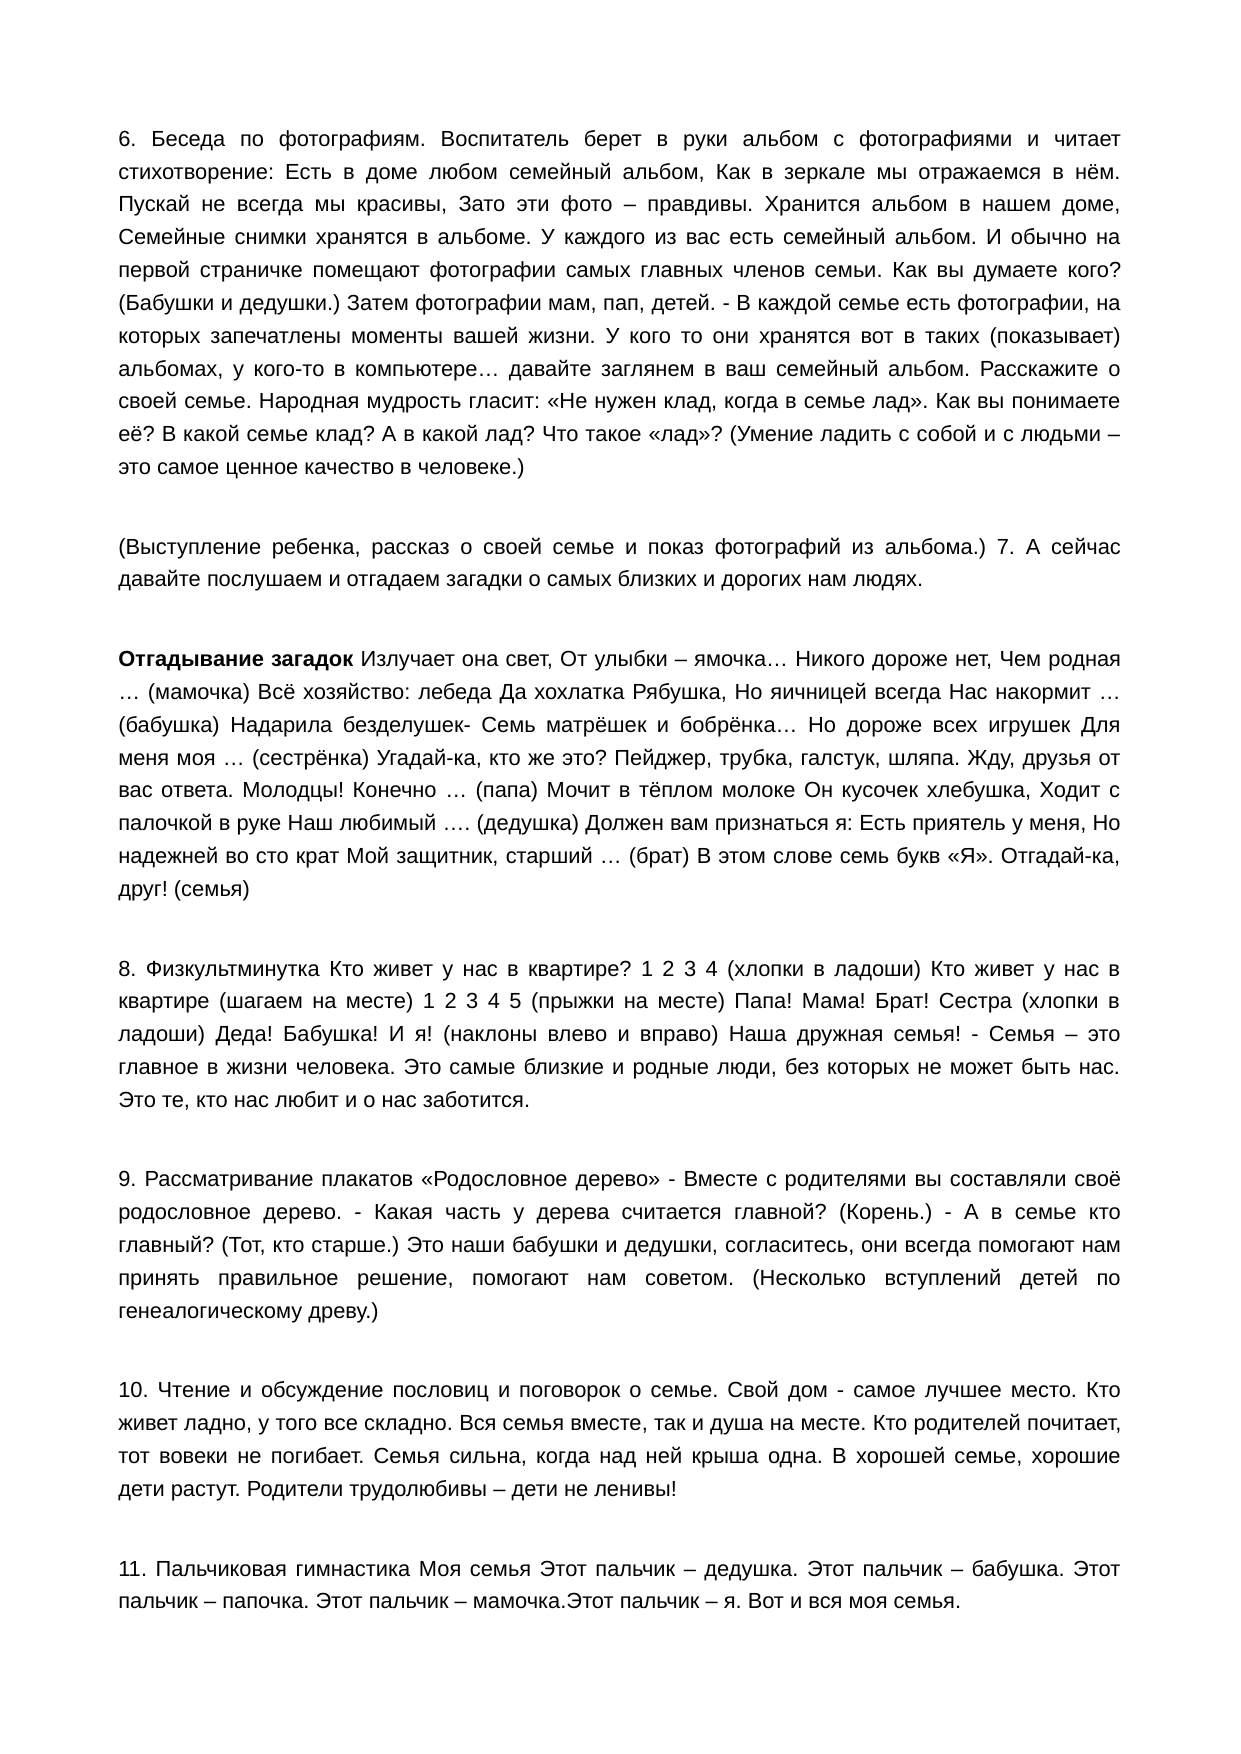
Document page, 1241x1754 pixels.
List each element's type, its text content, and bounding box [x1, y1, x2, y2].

text 8. Физкультминутка Кто живет у нас в квартире? 1 2 3 4 (хлопки в ладоши) Кто живет у нас в квартире (шагаем на месте) 1 2 3 4 5 (прыжки на месте) Папа! Мама! Брат! Сестра (хлопки в ладоши) Деда! Бабушка! И я! (наклоны влево и вправо) Наша дружная семья! - Семья – это главное в жизни человека. Это самые близкие и родные люди, без которых не может быть нас. Это те, кто нас любит и о нас заботится. [118, 948, 1122, 1112]
text 6. Беседа по фотографиям. Воспитатель берет в руки альбом с фотографиями и читает стихотворение: Есть в доме любом семейный альбом, Как в зеркале мы отражаемся в нём. Пускай не всегда мы красивы, Зато эти фото – правдивы. Хранится альбом в нашем доме, Семейные снимки хранятся в альбоме. У каждого из вас есть семейный альбом. И обычно на первой страничке помещают фотографии самых главных членов семьи. Как вы думаете кого? (Бабушки и дедушки.) Затем фотографии мам, пап, детей. - В каждой семье есть фотографии, на которых запечатлены моменты вашей жизни. У кого то они хранятся вот в таких (показывает) альбомах, у кого-то в компьютере… давайте заглянем в ваш семейный альбом. Расскажите о своей семье. Народная мудрость гласит: «Не нужен клад, когда в семье лад». Как вы понимаете её? В какой семье клад? А в какой лад? Что такое «лад»? (Умение ладить с собой и с людьми – это самое ценное качество в человеке.) [118, 118, 1122, 479]
text 11. Пальчиковая гимнастика Моя семья Этот пальчик – дедушка. Этот пальчик – бабушка. Этот пальчик – папочка. Этот пальчик – мамочка.Этот пальчик – я. Вот и вся моя семья. [118, 1548, 1122, 1613]
text 10. Чтение и обсуждение пословиц и поговорок о семье. Свой дом - самое лучшее место. Кто живет ладно, у того все складно. Вся семья вместе, так и душа на месте. Кто родителей почитает, тот вовеки не погибает. Семья сильна, когда над ней крыша одна. В хорошей семье, хорошие дети растут. Родители трудолюбивы – дети не ленивы! [118, 1370, 1122, 1501]
text Отгадывание загадок Излучает она свет, От улыбки – ямочка… Никого дороже нет, Чем родная … (мамочка) Всё хозяйство: лебеда Да хохлатка Рябушка, Но яичницей всегда Нас накормит … (бабушка) Надарила безделушек- Семь матрёшек и бобрёнка… Но дороже всех игрушек Для меня моя … (сестрёнка) Угадай-ка, кто же это? Пейджер, трубка, галстук, шляпа. Жду, друзья от вас ответа. Молодцы! Конечно … (папа) Мочит в тёплом молоке Он кусочек хлебушка, Ходит с палочкой в руке Наш любимый …. (дедушка) Должен вам признаться я: Есть приятель у меня, Но надежней во сто крат Мой защитник, старший … (брат) В этом слове семь букв «Я». Отгадай-ка, друг! (семья) [118, 638, 1122, 901]
text 9. Рассматривание плакатов «Родословное дерево» - Вместе с родителями вы составляли своё родословное дерево. - Какая часть у дерева считается главной? (Корень.) - А в семье кто главный? (Тот, кто старше.) Это наши бабушки и дедушки, согласитесь, они всегда помогают нам принять правильное решение, помогают нам советом. (Несколько вступлений детей по генеалогическому древу.) [118, 1159, 1122, 1323]
text (Выступление ребенка, рассказ о своей семье и показ фотографий из альбома.) 7. А сейчас давайте послушаем и отгадаем загадки о самых близких и дорогих нам людях. [118, 526, 1122, 592]
